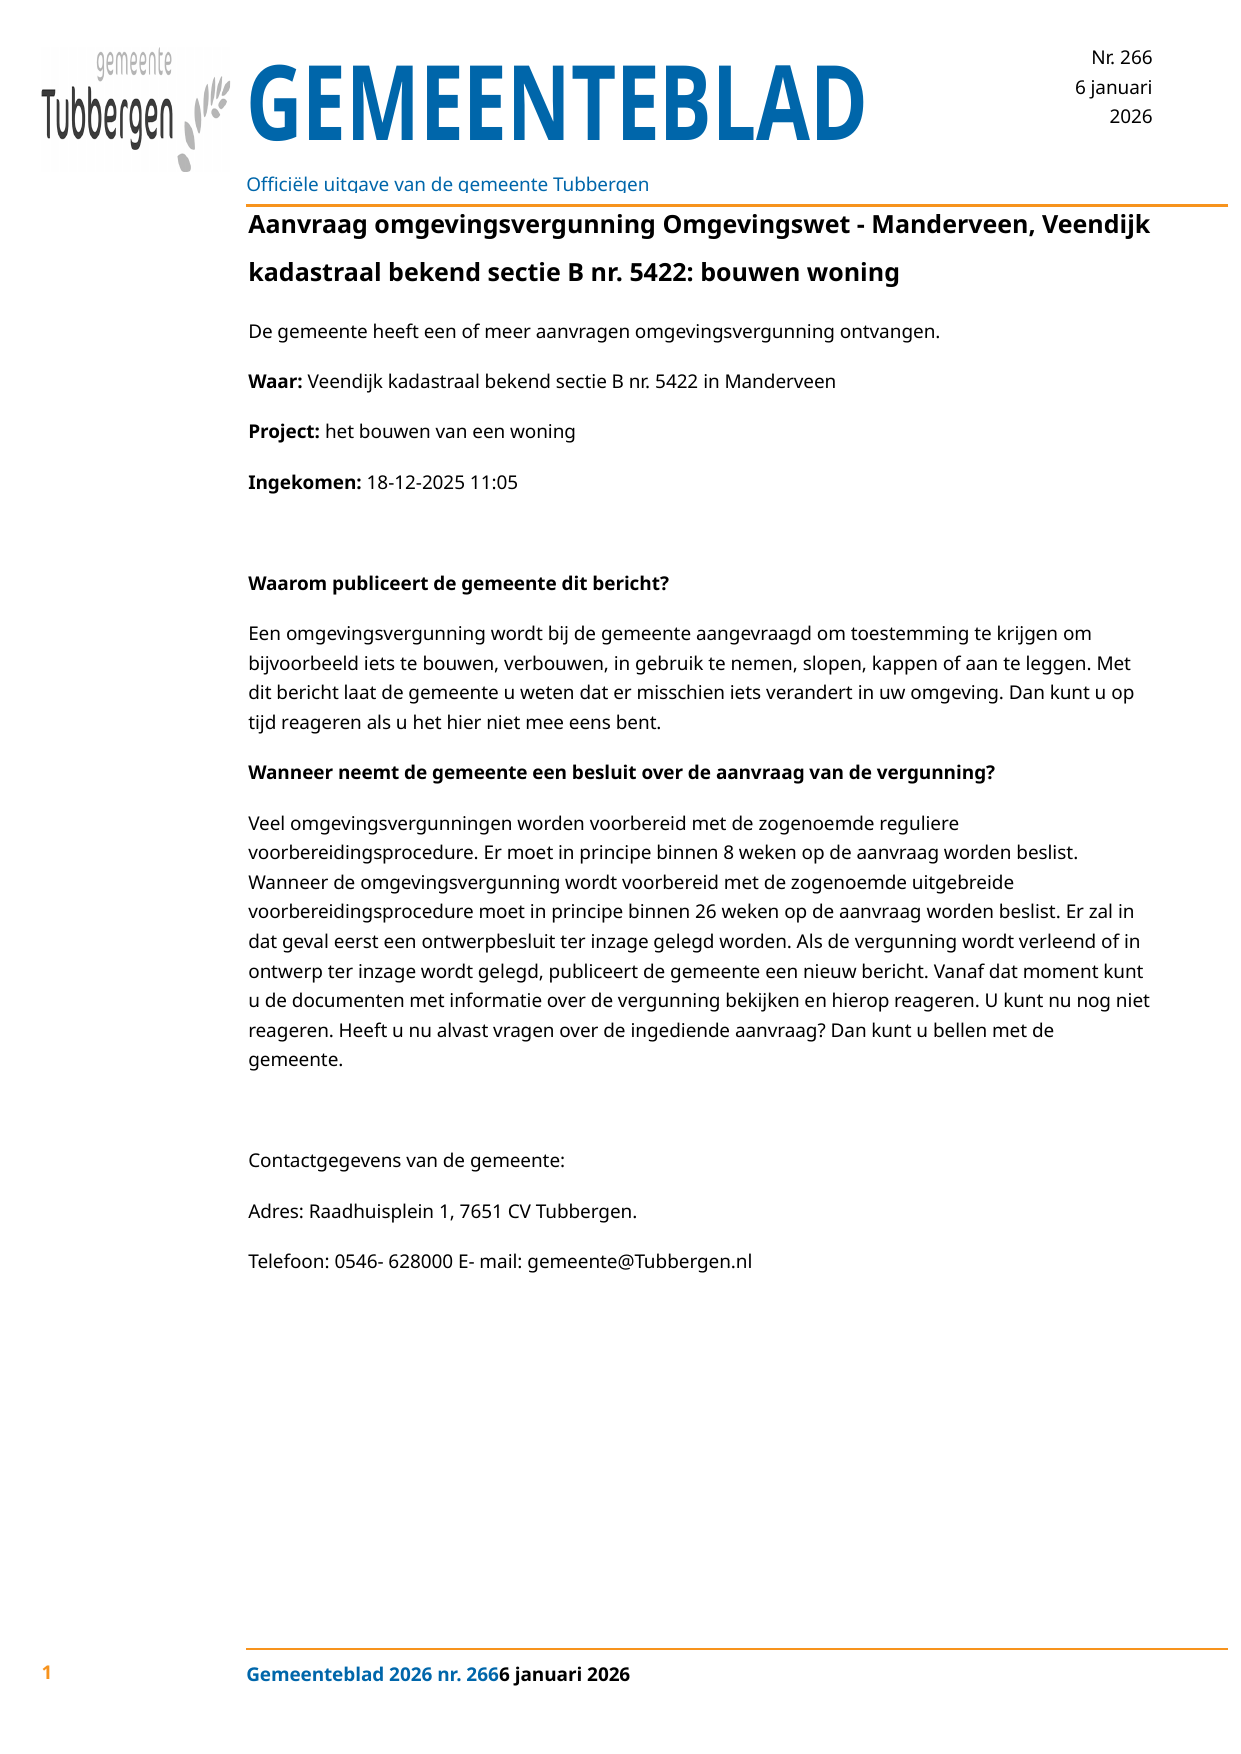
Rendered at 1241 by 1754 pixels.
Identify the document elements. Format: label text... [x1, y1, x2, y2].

text Ingekomen: 18-12-2025 11:05 [248, 469, 1152, 495]
text Contactgegevens van de gemeente: [248, 1147, 1152, 1173]
text Veel omgevingsvergunningen worden voorbereid met de zogenoemde reguliere voorbereidingsprocedure. Er moet in principe binnen 8 weken op de aanvraag worden beslist. Wanneer de omgevingsvergunning wordt voorbereid met de zogenoemde uitgebreide voorbereidingsprocedure moet in principe binnen 26 weken op de aanvraag worden beslist. Er zal in dat geval eerst een ontwerpbesluit ter inzage gelegd worden. Als de vergunning wordt verleend of in ontwerp ter inzage wordt gelegd, publiceert de gemeente een nieuw bericht. Vanaf dat moment kunt u de documenten met informatie over de vergunning bekijken en hierop reageren. U kunt nu nog niet reageren. Heeft u nu alvast vragen over de ingediende aanvraag? Dan kunt u bellen met de gemeente. [248, 810, 1152, 1072]
text Project: het bouwen van een woning [248, 419, 1152, 444]
text Wanneer neemt de gemeente een besluit over de aanvraag van de vergunning? [248, 759, 1152, 785]
text Aanvraag omgevingsvergunning Omgevingswet - Manderveen, Veendijk kadastraal bekend sectie B nr. 5422: bouwen woning [248, 207, 1152, 288]
picture [41, 47, 231, 172]
text Telefoon: 0546- 628000 E- mail: gemeente@Tubbergen.nl [248, 1248, 1152, 1274]
text Een omgevingsvergunning wordt bij de gemeente aangevraagd om toestemming te krijgen om bijvoorbeeld iets te bouwen, verbouwen, in gebruik te nemen, slopen, kappen of aan te leggen. Met dit bericht laat de gemeente u weten dat er misschien iets verandert in uw omgeving. Dan kunt u op tijd reageren als u het hier niet mee eens bent. [248, 620, 1152, 735]
text Waarom publiceert de gemeente dit bericht? [248, 570, 1152, 596]
text De gemeente heeft een of meer aanvragen omgevingsvergunning ontvangen. [248, 318, 1152, 344]
text Adres: Raadhuisplein 1, 7651 CV Tubbergen. [248, 1198, 1152, 1224]
text Waar: Veendijk kadastraal bekend sectie B nr. 5422 in Manderveen [248, 368, 1152, 394]
